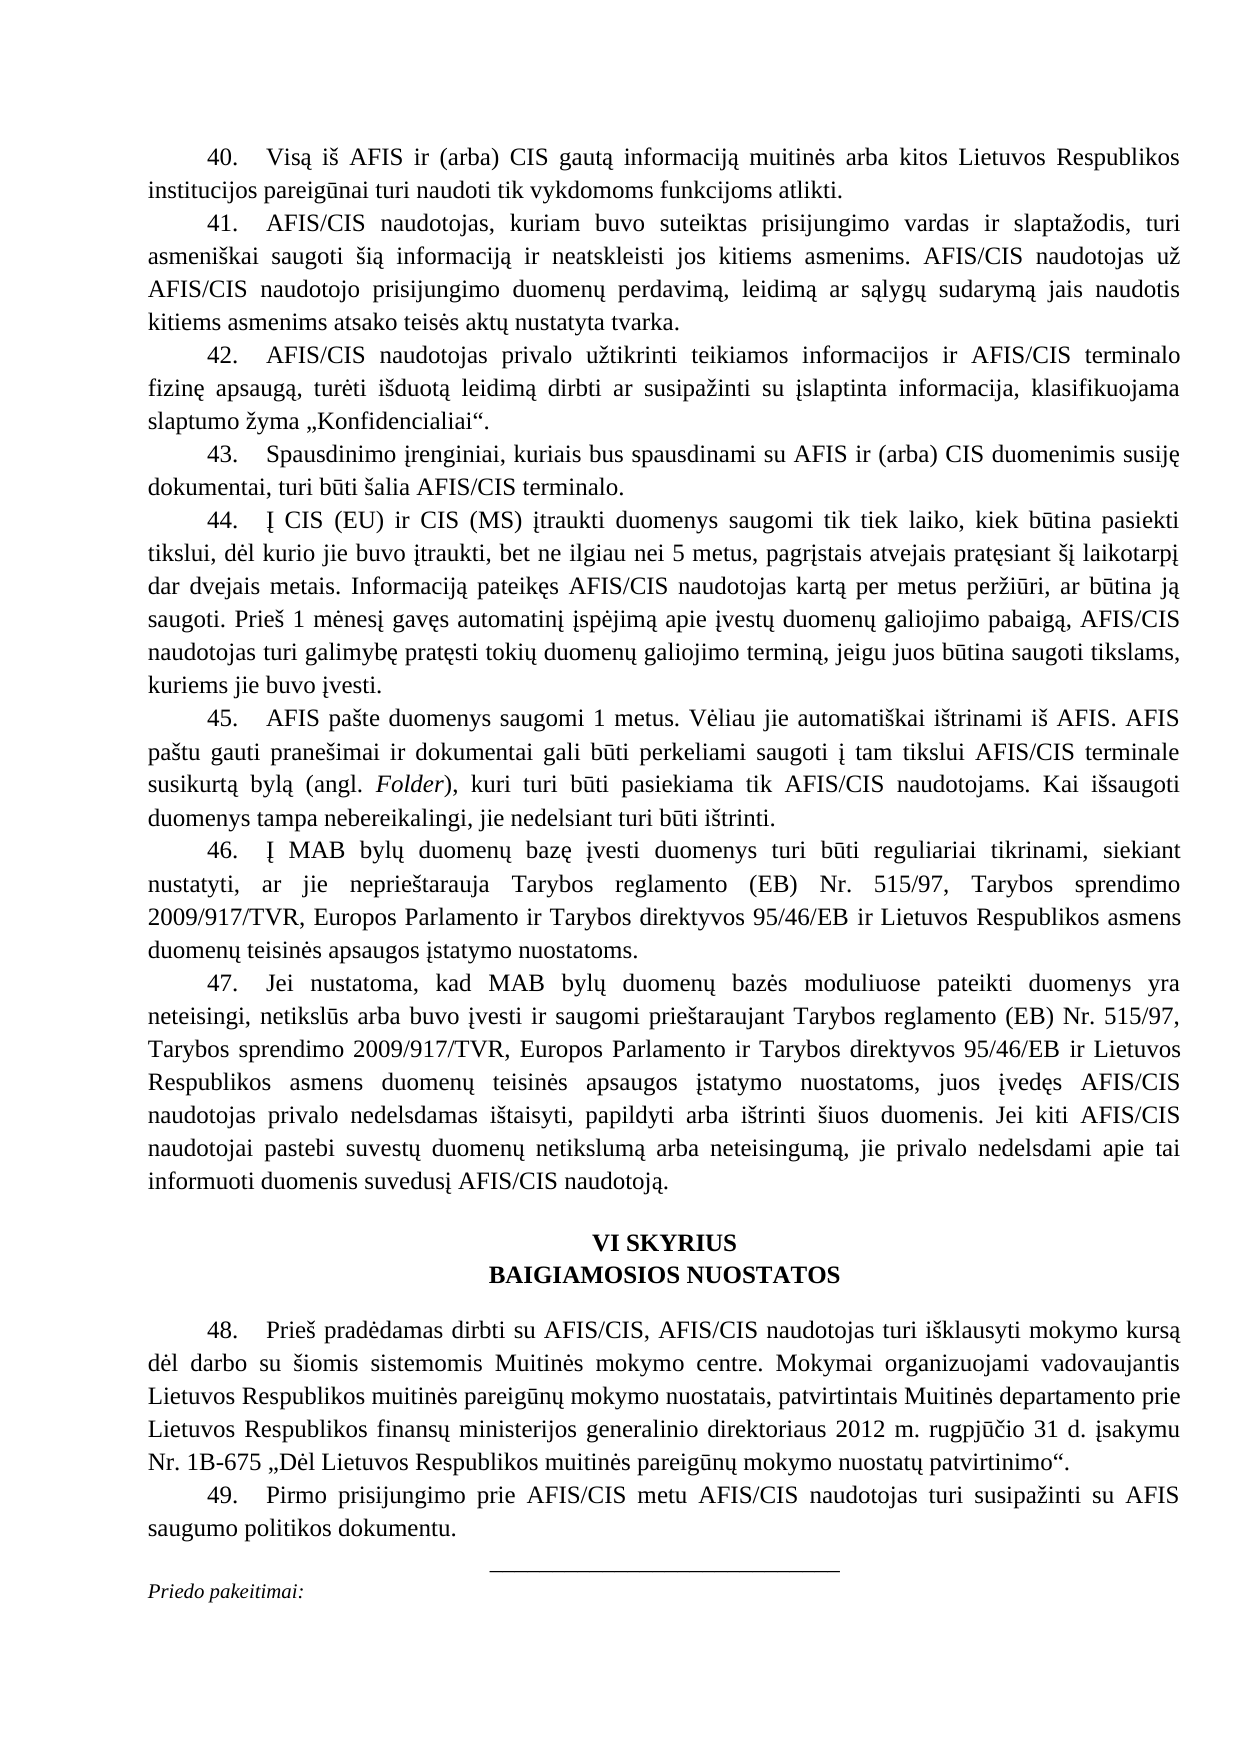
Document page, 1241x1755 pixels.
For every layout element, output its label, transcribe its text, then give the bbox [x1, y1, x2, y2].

text Priedo pakeitimai: [148, 1579, 1181, 1603]
text 42. AFIS/CIS naudotojas privalo užtikrinti teikiamos informacijos ir AFIS/CIS terminalo fizinę apsaugą, turėti išduotą leidimą dirbti ar susipažinti su įslaptinta informacija, klasifikuojama slaptumo žyma „Konfidencialiai“. [148, 340, 1181, 435]
text 41. AFIS/CIS naudotojas, kuriam buvo suteiktas prisijungimo vardas ir slaptažodis, turi asmeniškai saugoti šią informaciją ir neatskleisti jos kitiems asmenims. AFIS/CIS naudotojas už AFIS/CIS naudotojo prisijungimo duomenų perdavimą, leidimą ar sąlygų sudarymą jais naudotis kitiems asmenims atsako teisės aktų nustatyta tvarka. [148, 208, 1181, 336]
text ____________________________ [148, 1546, 1181, 1575]
text BAIGIAMOSIOS NUOSTATOS [148, 1261, 1181, 1289]
text 40. Visą iš AFIS ir (arba) CIS gautą informaciją muitinės arba kitos Lietuvos Respublikos institucijos pareigūnai turi naudoti tik vykdomoms funkcijoms atlikti. [148, 142, 1181, 204]
text 43. Spausdinimo įrenginiai, kuriais bus spausdinami su AFIS ir (arba) CIS duomenimis susiję dokumentai, turi būti šalia AFIS/CIS terminalo. [148, 439, 1181, 501]
text 47. Jei nustatoma, kad MAB bylų duomenų bazės moduliuose pateikti duomenys yra neteisingi, netikslūs arba buvo įvesti ir saugomi prieštaraujant Tarybos reglamento (EB) Nr. 515/97, Tarybos sprendimo 2009/917/TVR, Europos Parlamento ir Tarybos direktyvos 95/46/EB ir Lietuvos Respublikos asmens duomenų teisinės apsaugos įstatymo nuostatoms, juos įvedęs AFIS/CIS naudotojas privalo nedelsdamas ištaisyti, papildyti arba ištrinti šiuos duomenis. Jei kiti AFIS/CIS naudotojai pastebi suvestų duomenų netikslumą arba neteisingumą, jie privalo nedelsdami apie tai informuoti duomenis suvedusį AFIS/CIS naudotoją. [148, 968, 1181, 1194]
text 45. AFIS pašte duomenys saugomi 1 metus. Vėliau jie automatiškai ištrinami iš AFIS. AFIS paštu gauti pranešimai ir dokumentai gali būti perkeliami saugoti į tam tikslui AFIS/CIS terminale susikurtą bylą (angl. Folder), kuri turi būti pasiekiama tik AFIS/CIS naudotojams. Kai išsaugoti duomenys tampa nebereikalingi, jie nedelsiant turi būti ištrinti. [148, 703, 1181, 831]
text 46. Į MAB bylų duomenų bazę įvesti duomenys turi būti reguliariai tikrinami, siekiant nustatyti, ar jie neprieštarauja Tarybos reglamento (EB) Nr. 515/97, Tarybos sprendimo 2009/917/TVR, Europos Parlamento ir Tarybos direktyvos 95/46/EB ir Lietuvos Respublikos asmens duomenų teisinės apsaugos įstatymo nuostatoms. [148, 836, 1181, 963]
text 48. Prieš pradėdamas dirbti su AFIS/CIS, AFIS/CIS naudotojas turi išklausyti mokymo kursą dėl darbo su šiomis sistemomis Muitinės mokymo centre. Mokymai organizuojami vadovaujantis Lietuvos Respublikos muitinės pareigūnų mokymo nuostatais, patvirtintais Muitinės departamento prie Lietuvos Respublikos finansų ministerijos generalinio direktoriaus 2012 m. rugpjūčio 31 d. įsakymu Nr. 1B-675 „Dėl Lietuvos Respublikos muitinės pareigūnų mokymo nuostatų patvirtinimo“. [148, 1315, 1181, 1476]
text 44. Į CIS (EU) ir CIS (MS) įtraukti duomenys saugomi tik tiek laiko, kiek būtina pasiekti tikslui, dėl kurio jie buvo įtraukti, bet ne ilgiau nei 5 metus, pagrįstais atvejais pratęsiant šį laikotarpį dar dvejais metais. Informaciją pateikęs AFIS/CIS naudotojas kartą per metus peržiūri, ar būtina ją saugoti. Prieš 1 mėnesį gavęs automatinį įspėjimą apie įvestų duomenų galiojimo pabaigą, AFIS/CIS naudotojas turi galimybę pratęsti tokių duomenų galiojimo terminą, jeigu juos būtina saugoti tikslams, kuriems jie buvo įvesti. [148, 505, 1181, 699]
text 49. Pirmo prisijungimo prie AFIS/CIS metu AFIS/CIS naudotojas turi susipažinti su AFIS saugumo politikos dokumentu. [148, 1480, 1181, 1542]
text VI SKYRIUS [148, 1228, 1181, 1256]
